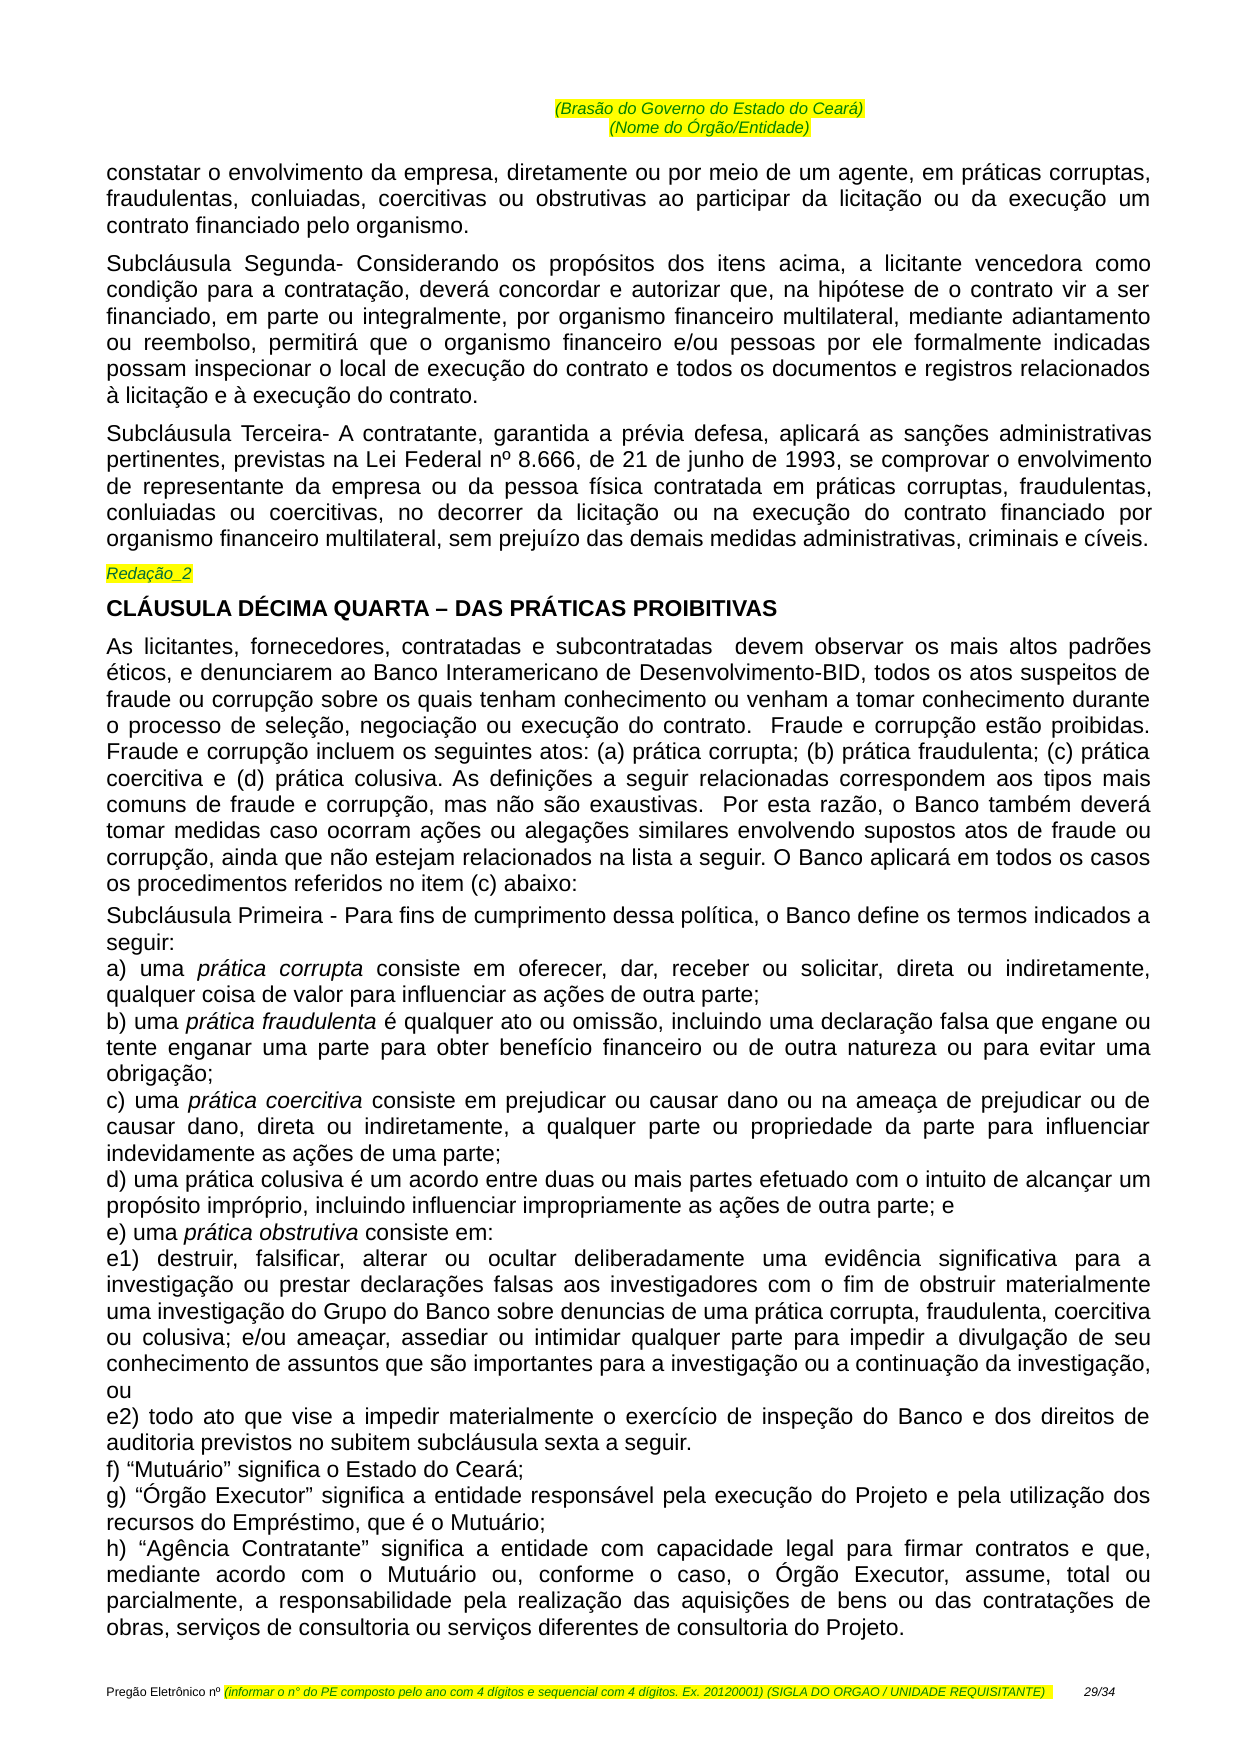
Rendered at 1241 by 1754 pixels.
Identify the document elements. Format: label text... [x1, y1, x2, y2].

text CLÁUSULA DÉCIMA QUARTA – DAS PRÁTICAS PROIBITIVAS [106, 594, 1152, 621]
text f) “Mutuário” significa o Estado do Ceará; [106, 1456, 1152, 1482]
text e) uma prática obstrutiva consiste em: [106, 1218, 1152, 1245]
text a) uma prática corrupta consiste em oferecer, dar, receber ou solicitar, direta ou indiretamente, qualquer coisa de valor para influenciar as ações de outra parte; [106, 955, 1152, 1008]
text Redação_2 [106, 563, 1153, 583]
text h) “Agência Contratante” significa a entidade com capacidade legal para firmar contratos e que, mediante acordo com o Mutuário ou, conforme o caso, o Órgão Executor, assume, total ou parcialmente, a responsabilidade pela realização das aquisições de bens ou das contratações de obras, serviços de consultoria ou serviços diferentes de consultoria do Projeto. [106, 1535, 1152, 1640]
text d) uma prática colusiva é um acordo entre duas ou mais partes efetuado com o intuito de alcançar um propósito impróprio, incluindo influenciar impropriamente as ações de outra parte; e [106, 1166, 1152, 1218]
text Subcláusula Terceira- A contratante, garantida a prévia defesa, aplicará as sanções administrativas pertinentes, previstas na Lei Federal nº 8.666, de 21 de junho de 1993, se comprovar o envolvimento de representante da empresa ou da pessoa física contratada em práticas corruptas, fraudulentas, conluiadas ou coercitivas, no decorrer da licitação ou na execução do contrato financiado por organismo financeiro multilateral, sem prejuízo das demais medidas administrativas, criminais e cíveis. [106, 420, 1153, 552]
text Subcláusula Primeira - Para fins de cumprimento dessa política, o Banco define os termos indicados a seguir: [106, 902, 1152, 955]
text Subcláusula Segunda- Considerando os propósitos dos itens acima, a licitante vencedora como condição para a contratação, deverá concordar e autorizar que, na hipótese de o contrato vir a ser financiado, em parte ou integralmente, por organismo financeiro multilateral, mediante adiantamento ou reembolso, permitirá que o organismo financeiro e/ou pessoas por ele formalmente indicadas possam inspecionar o local de execução do contrato e todos os documentos e registros relacionados à licitação e à execução do contrato. [106, 250, 1152, 408]
text b) uma prática fraudulenta é qualquer ato ou omissão, incluindo uma declaração falsa que engane ou tente enganar uma parte para obter benefício financeiro ou de outra natureza ou para evitar uma obrigação; [106, 1008, 1152, 1087]
text c) uma prática coercitiva consiste em prejudicar ou causar dano ou na ameaça de prejudicar ou de causar dano, direta ou indiretamente, a qualquer parte ou propriedade da parte para influenciar indevidamente as ações de uma parte; [106, 1087, 1152, 1166]
text g) “Órgão Executor” significa a entidade responsável pela execução do Projeto e pela utilização dos recursos do Empréstimo, que é o Mutuário; [106, 1482, 1152, 1535]
text As licitantes, fornecedores, contratadas e subcontratadas devem observar os mais altos padrões éticos, e denunciarem ao Banco Interamericano de Desenvolvimento-BID, todos os atos suspeitos de fraude ou corrupção sobre os quais tenham conhecimento ou venham a tomar conhecimento durante o processo de seleção, negociação ou execução do contrato. Fraude e corrupção estão proibidas. Fraude e corrupção incluem os seguintes atos: (a) prática corrupta; (b) prática fraudulenta; (c) prática coercitiva e (d) prática colusiva. As definições a seguir relacionadas correspondem aos tipos mais comuns de fraude e corrupção, mas não são exaustivas. Por esta razão, o Banco também deverá tomar medidas caso ocorram ações ou alegações similares envolvendo supostos atos de fraude ou corrupção, ainda que não estejam relacionados na lista a seguir. O Banco aplicará em todos os casos os procedimentos referidos no item (c) abaixo: [106, 633, 1152, 896]
text constatar o envolvimento da empresa, diretamente ou por meio de um agente, em práticas corruptas, fraudulentas, conluiadas, coercitivas ou obstrutivas ao participar da licitação ou da execução um contrato financiado pelo organismo. [106, 159, 1152, 238]
text e1) destruir, falsificar, alterar ou ocultar deliberadamente uma evidência significativa para a investigação ou prestar declarações falsas aos investigadores com o fim de obstruir materialmente uma investigação do Grupo do Banco sobre denuncias de uma prática corrupta, fraudulenta, coercitiva ou colusiva; e/ou ameaçar, assediar ou intimidar qualquer parte para impedir a divulgação de seu conhecimento de assuntos que são importantes para a investigação ou a continuação da investigação, ou [106, 1245, 1152, 1403]
text e2) todo ato que vise a impedir materialmente o exercício de inspeção do Banco e dos direitos de auditoria previstos no subitem subcláusula sexta a seguir. [106, 1403, 1152, 1456]
